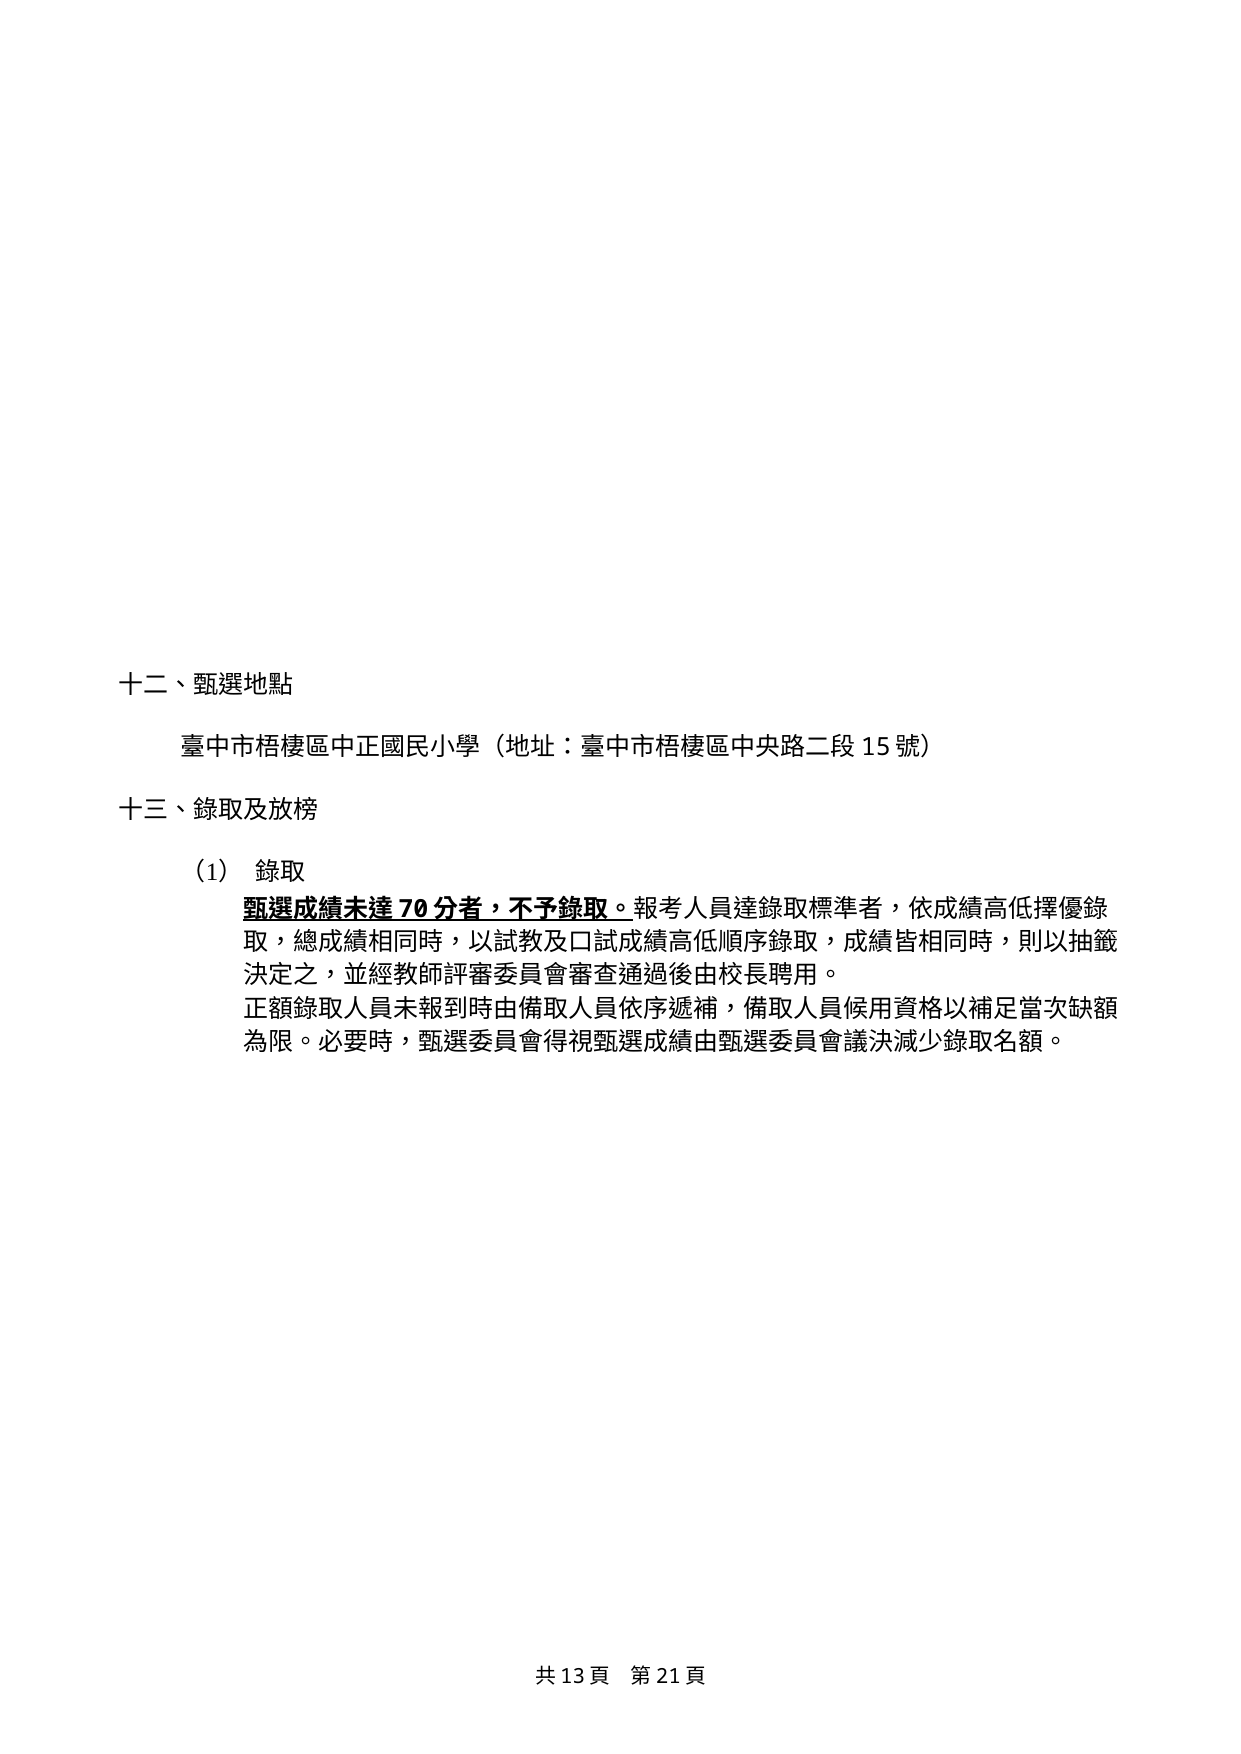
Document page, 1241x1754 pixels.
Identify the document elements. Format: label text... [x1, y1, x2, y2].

text 正額錄取人員未報到時由備取人員依序遞補，備取人員候用資格以補足當次缺額為限。必要時，甄選委員會得視甄選成績由甄選委員會議決減少錄取名額。 [243, 991, 1122, 1057]
text 甄選成績未達70分者，不予錄取。報考人員達錄取標準者，依成績高低擇優錄取，總成績相同時，以試教及口試成績高低順序錄取，成績皆相同時，則以抽籤決定之，並經教師評審委員會審查通過後由校長聘用。 [243, 891, 1122, 991]
list 錄取 [181, 828, 1122, 891]
text 十二、甄選地點 [118, 641, 1122, 703]
text 十三、錄取及放榜 [118, 766, 1122, 828]
text 臺中市梧棲區中正國民小學（地址：臺中市梧棲區中央路二段15號） [181, 703, 1122, 766]
